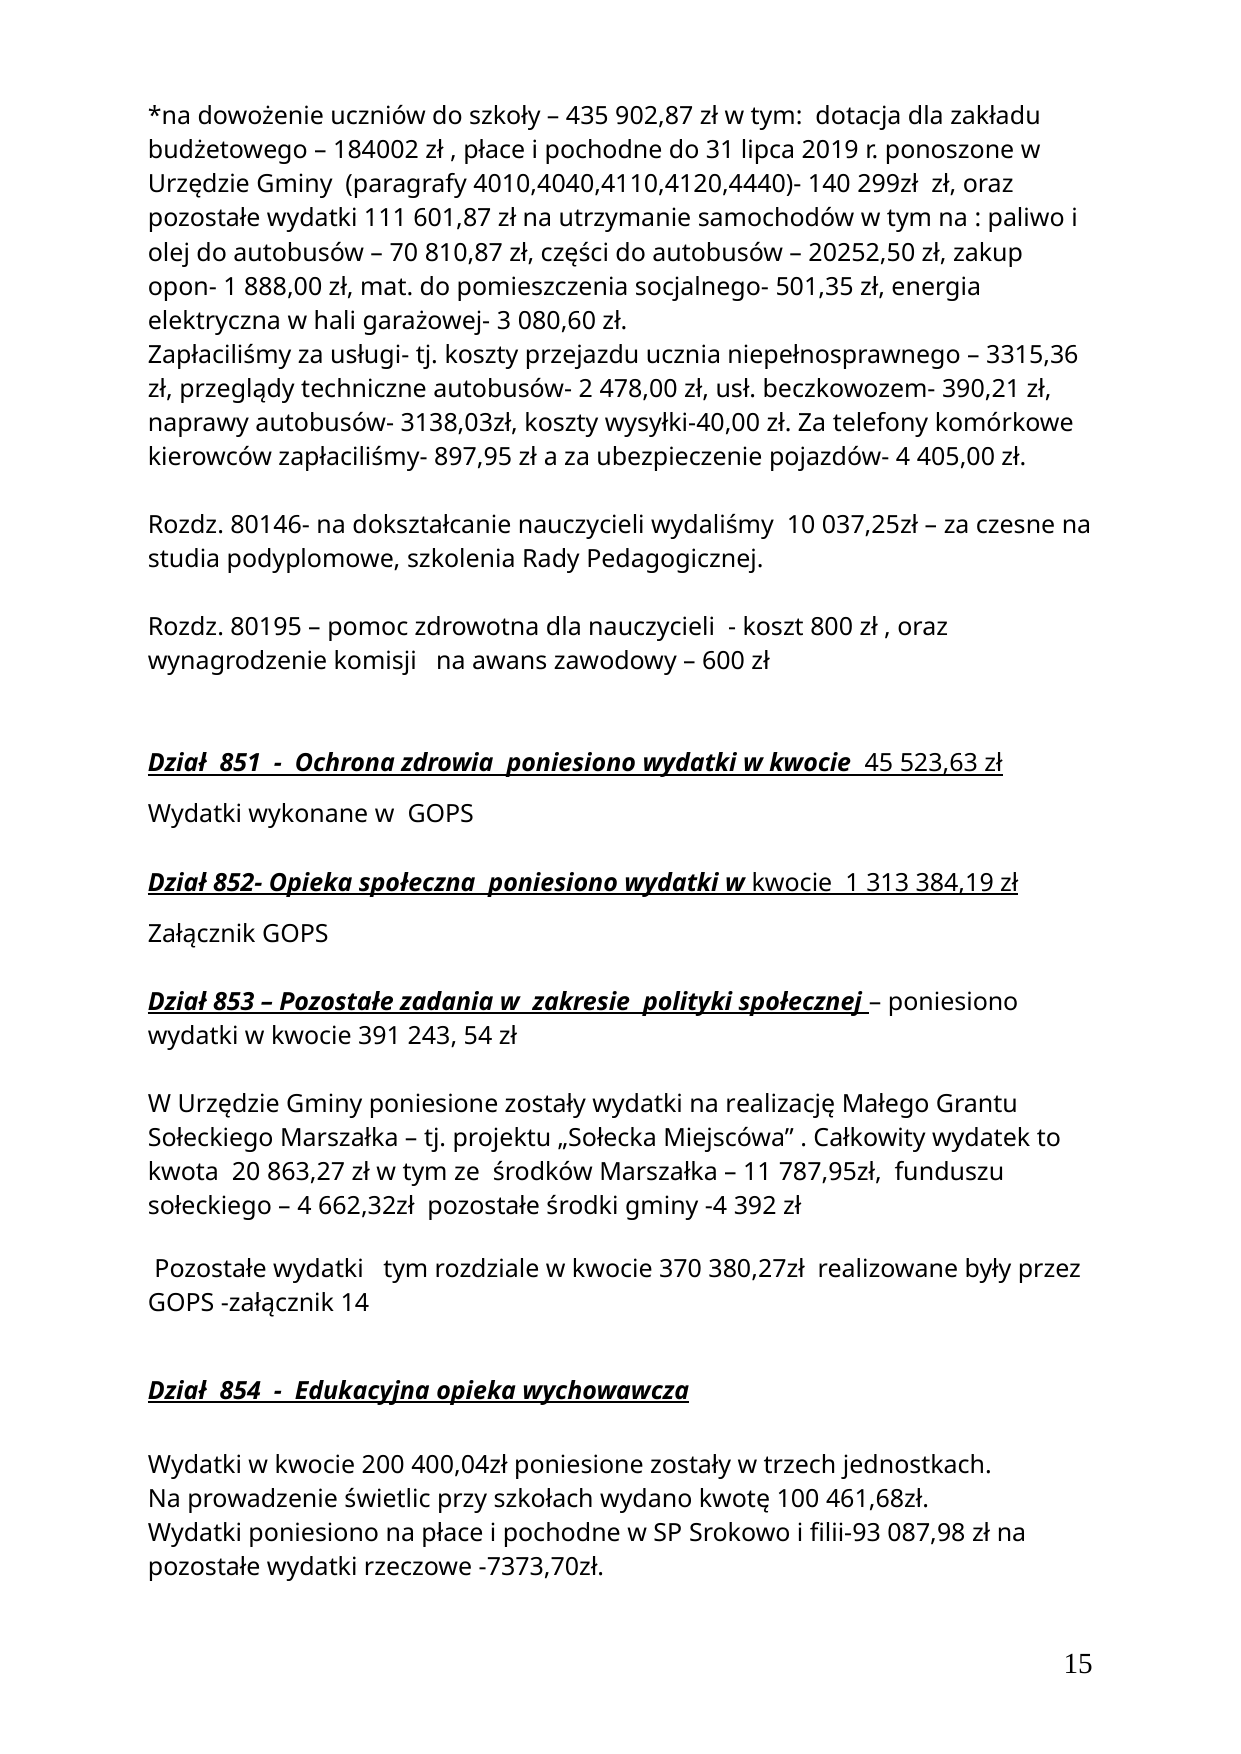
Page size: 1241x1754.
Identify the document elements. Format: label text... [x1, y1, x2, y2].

text Zapłaciliśmy za usługi- tj. koszty przejazdu ucznia niepełnosprawnego – 3315,36 zł, przeglądy techniczne autobusów- 2 478,00 zł, usł. beczkowozem- 390,21 zł, naprawy autobusów- 3138,03zł, koszty wysyłki-40,00 zł. Za telefony komórkowe kierowców zapłaciliśmy- 897,95 zł a za ubezpieczenie pojazdów- 4 405,00 zł. [148, 336, 1093, 473]
text Wydatki poniesiono na płace i pochodne w SP Srokowo i filii-93 087,98 zł na pozostałe wydatki rzeczowe -7373,70zł. [148, 1515, 1093, 1583]
text W Urzędzie Gminy poniesione zostały wydatki na realizację Małego Grantu Sołeckiego Marszałka – tj. projektu „Sołecka Miejscówa” . Całkowity wydatek to kwota 20 863,27 zł w tym ze środków Marszałka – 11 787,95zł, funduszu sołeckiego – 4 662,32zł pozostałe środki gminy -4 392 zł [148, 1086, 1093, 1222]
text Rozdz. 80146- na dokształcanie nauczycieli wydaliśmy 10 037,25zł – za czesne na studia podyplomowe, szkolenia Rady Pedagogicznej. [148, 507, 1093, 575]
text Rozdz. 80195 – pomoc zdrowotna dla nauczycieli - koszt 800 zł , oraz wynagrodzenie komisji na awans zawodowy – 600 zł [148, 609, 1093, 677]
text *na dowożenie uczniów do szkoły – 435 902,87 zł w tym: dotacja dla zakładu budżetowego – 184002 zł , płace i pochodne do 31 lipca 2019 r. ponoszone w Urzędzie Gminy (paragrafy 4010,4040,4110,4120,4440)- 140 299zł zł, oraz pozostałe wydatki 111 601,87 zł na utrzymanie samochodów w tym na : paliwo i olej do autobusów – 70 810,87 zł, części do autobusów – 20252,50 zł, zakup opon- 1 888,00 zł, mat. do pomieszczenia socjalnego- 501,35 zł, energia elektryczna w hali garażowej- 3 080,60 zł. [148, 98, 1093, 336]
text Na prowadzenie świetlic przy szkołach wydano kwotę 100 461,68zł. [148, 1481, 1093, 1515]
text Dział 853 – Pozostałe zadania w zakresie polityki społecznej – poniesiono wydatki w kwocie 391 243, 54 zł [148, 983, 1093, 1052]
text Wydatki w kwocie 200 400,04zł poniesione zostały w trzech jednostkach. [148, 1447, 1093, 1481]
subtitle Dział 851 - Ochrona zdrowia poniesiono wydatki w kwocie 45 523,63 zł [148, 745, 1093, 779]
subtitle Dział 852- Opieka społeczna poniesiono wydatki w kwocie 1 313 384,19 zł [148, 864, 1093, 898]
text Załącznik GOPS [148, 915, 1093, 949]
text Pozostałe wydatki tym rozdziale w kwocie 370 380,27zł realizowane były przez GOPS -załącznik 14 [148, 1251, 1093, 1319]
text Wydatki wykonane w GOPS [148, 796, 1093, 830]
subtitle Dział 854 - Edukacyjna opieka wychowawcza [148, 1372, 1093, 1407]
